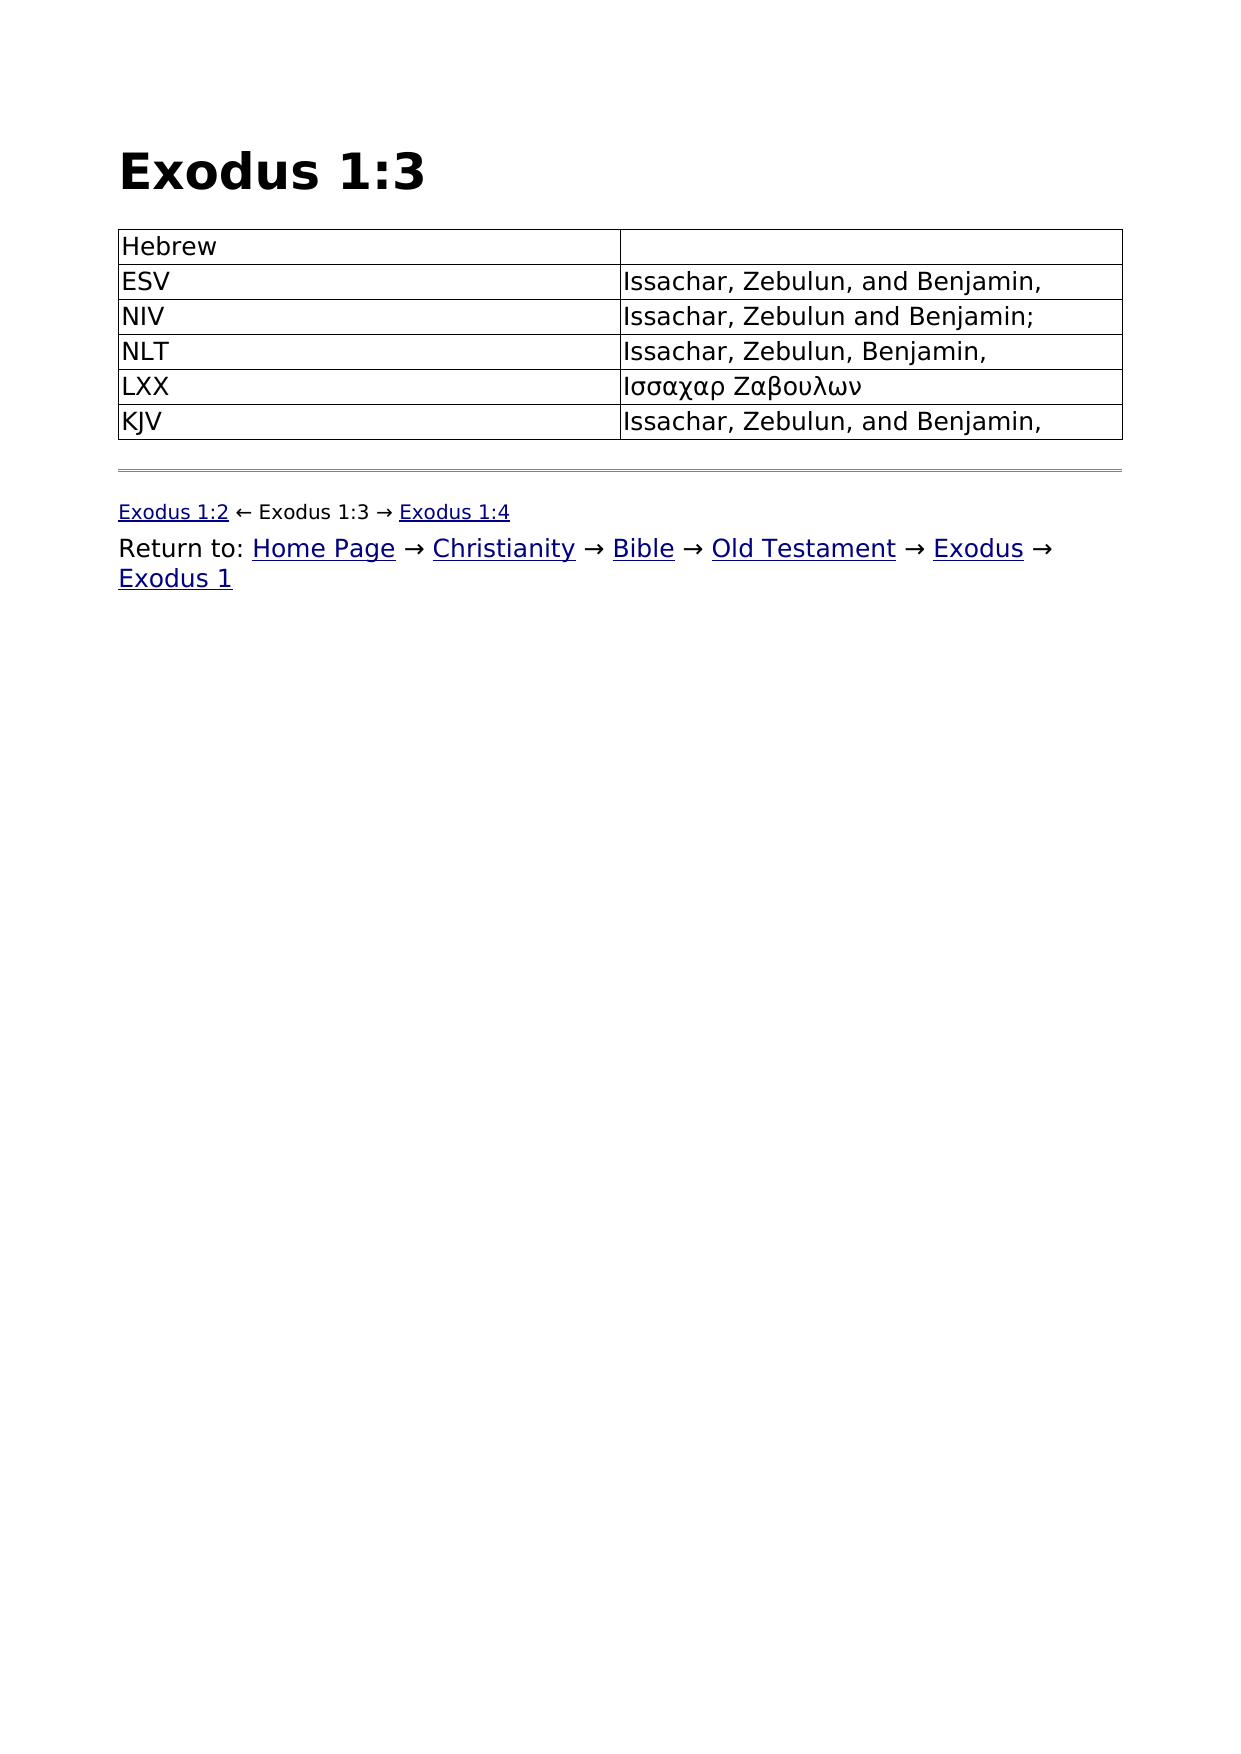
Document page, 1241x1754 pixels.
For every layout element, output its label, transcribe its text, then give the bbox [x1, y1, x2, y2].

table_cell Issachar, Zebulun, and Benjamin, [621, 265, 1122, 299]
text Return to: Home Page → Christianity → Bible → Old Testament → Exodus → Exodus 1 [118, 534, 1122, 593]
table_header Hebrew [119, 230, 620, 264]
table_cell KJV [119, 405, 620, 439]
table_cell NLT [119, 335, 620, 369]
table_cell Issachar, Zebulun and Benjamin; [621, 300, 1122, 334]
table_cell Issachar, Zebulun, Benjamin, [621, 335, 1122, 369]
subtitle Exodus 1:3 [118, 143, 1122, 201]
table_header [621, 230, 1122, 264]
table_cell LXX [119, 370, 620, 404]
text Exodus 1:2 ← Exodus 1:3 → Exodus 1:4 [118, 501, 1122, 534]
table_cell NIV [119, 300, 620, 334]
table_cell Ισσαχαρ Ζαβουλων [621, 370, 1122, 404]
table_cell Issachar, Zebulun, and Benjamin, [621, 405, 1122, 439]
table_cell ESV [119, 265, 620, 299]
